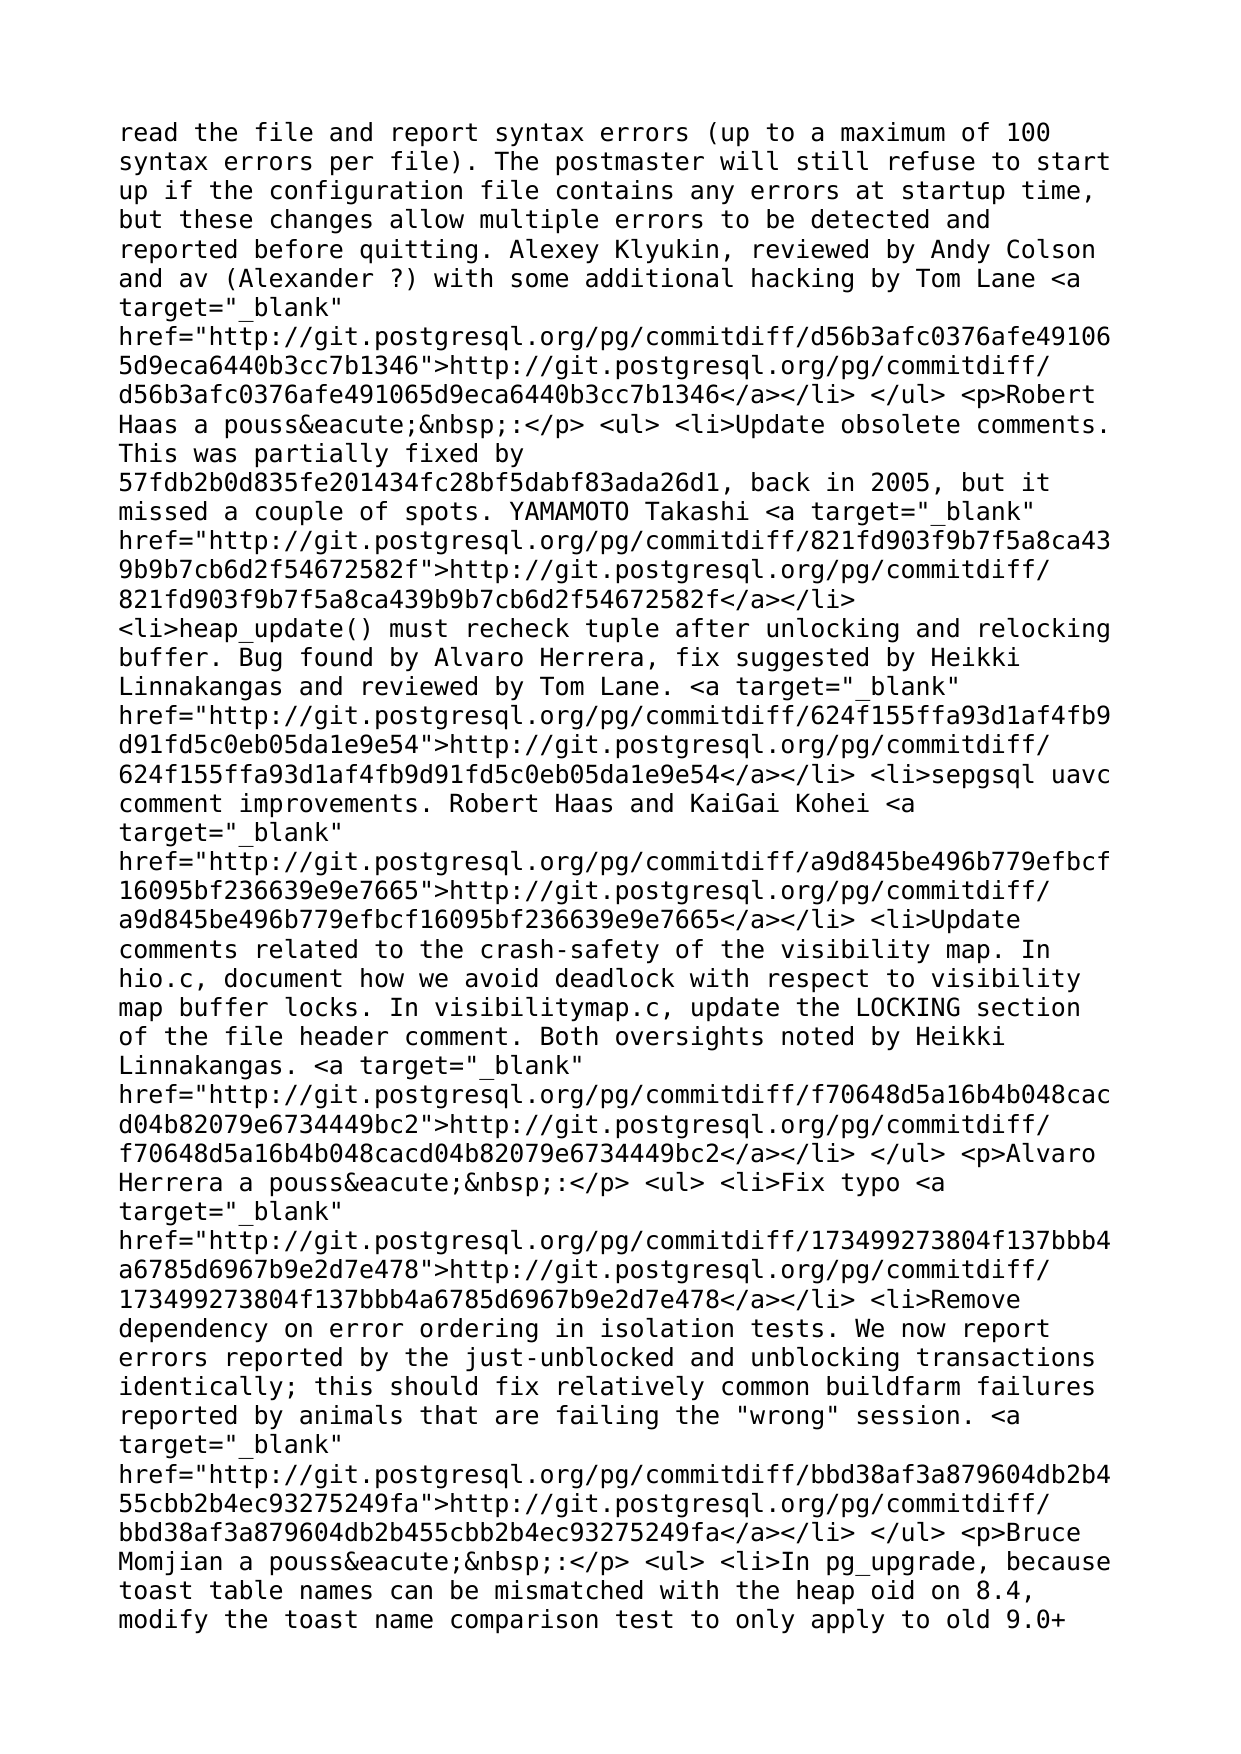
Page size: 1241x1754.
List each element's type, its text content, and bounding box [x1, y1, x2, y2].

text read the file and report syntax errors (up to a maximum of 100 syntax errors per file). The postmaster will still refuse to start up if the configuration file contains any errors at startup time, but these changes allow multiple errors to be detected and reported before quitting. Alexey Klyukin, reviewed by Andy Colson and av (Alexander ?) with some additional hacking by Tom Lane <a target="_blank" href="http://git.postgresql.org/pg/commitdiff/d56b3afc0376afe491065d9eca6440b3cc7b1346">http://git.postgresql.org/pg/commitdiff/d56b3afc0376afe491065d9eca6440b3cc7b1346</a></li> </ul> <p>Robert Haas a pouss&eacute;&nbsp;:</p> <ul> <li>Update obsolete comments. This was partially fixed by 57fdb2b0d835fe201434fc28bf5dabf83ada26d1, back in 2005, but it missed a couple of spots. YAMAMOTO Takashi <a target="_blank" href="http://git.postgresql.org/pg/commitdiff/821fd903f9b7f5a8ca439b9b7cb6d2f54672582f">http://git.postgresql.org/pg/commitdiff/821fd903f9b7f5a8ca439b9b7cb6d2f54672582f</a></li> <li>heap_update() must recheck tuple after unlocking and relocking buffer. Bug found by Alvaro Herrera, fix suggested by Heikki Linnakangas and reviewed by Tom Lane. <a target="_blank" href="http://git.postgresql.org/pg/commitdiff/624f155ffa93d1af4fb9d91fd5c0eb05da1e9e54">http://git.postgresql.org/pg/commitdiff/624f155ffa93d1af4fb9d91fd5c0eb05da1e9e54</a></li> <li>sepgsql uavc comment improvements. Robert Haas and KaiGai Kohei <a target="_blank" href="http://git.postgresql.org/pg/commitdiff/a9d845be496b779efbcf16095bf236639e9e7665">http://git.postgresql.org/pg/commitdiff/a9d845be496b779efbcf16095bf236639e9e7665</a></li> <li>Update comments related to the crash-safety of the visibility map. In hio.c, document how we avoid deadlock with respect to visibility map buffer locks. In visibilitymap.c, update the LOCKING section of the file header comment. Both oversights noted by Heikki Linnakangas. <a target="_blank" href="http://git.postgresql.org/pg/commitdiff/f70648d5a16b4b048cacd04b82079e6734449bc2">http://git.postgresql.org/pg/commitdiff/f70648d5a16b4b048cacd04b82079e6734449bc2</a></li> </ul> <p>Alvaro Herrera a pouss&eacute;&nbsp;:</p> <ul> <li>Fix typo <a target="_blank" href="http://git.postgresql.org/pg/commitdiff/173499273804f137bbb4a6785d6967b9e2d7e478">http://git.postgresql.org/pg/commitdiff/173499273804f137bbb4a6785d6967b9e2d7e478</a></li> <li>Remove dependency on error ordering in isolation tests. We now report errors reported by the just-unblocked and unblocking transactions identically; this should fix relatively common buildfarm failures reported by animals that are failing the "wrong" session. <a target="_blank" href="http://git.postgresql.org/pg/commitdiff/bbd38af3a879604db2b455cbb2b4ec93275249fa">http://git.postgresql.org/pg/commitdiff/bbd38af3a879604db2b455cbb2b4ec93275249fa</a></li> </ul> <p>Bruce Momjian a pouss&eacute;&nbsp;:</p> <ul> <li>In pg_upgrade, because toast table names can be mismatched with the heap oid on 8.4, modify the toast name comparison test to only apply to old 9.0+ [118, 118, 1122, 1635]
